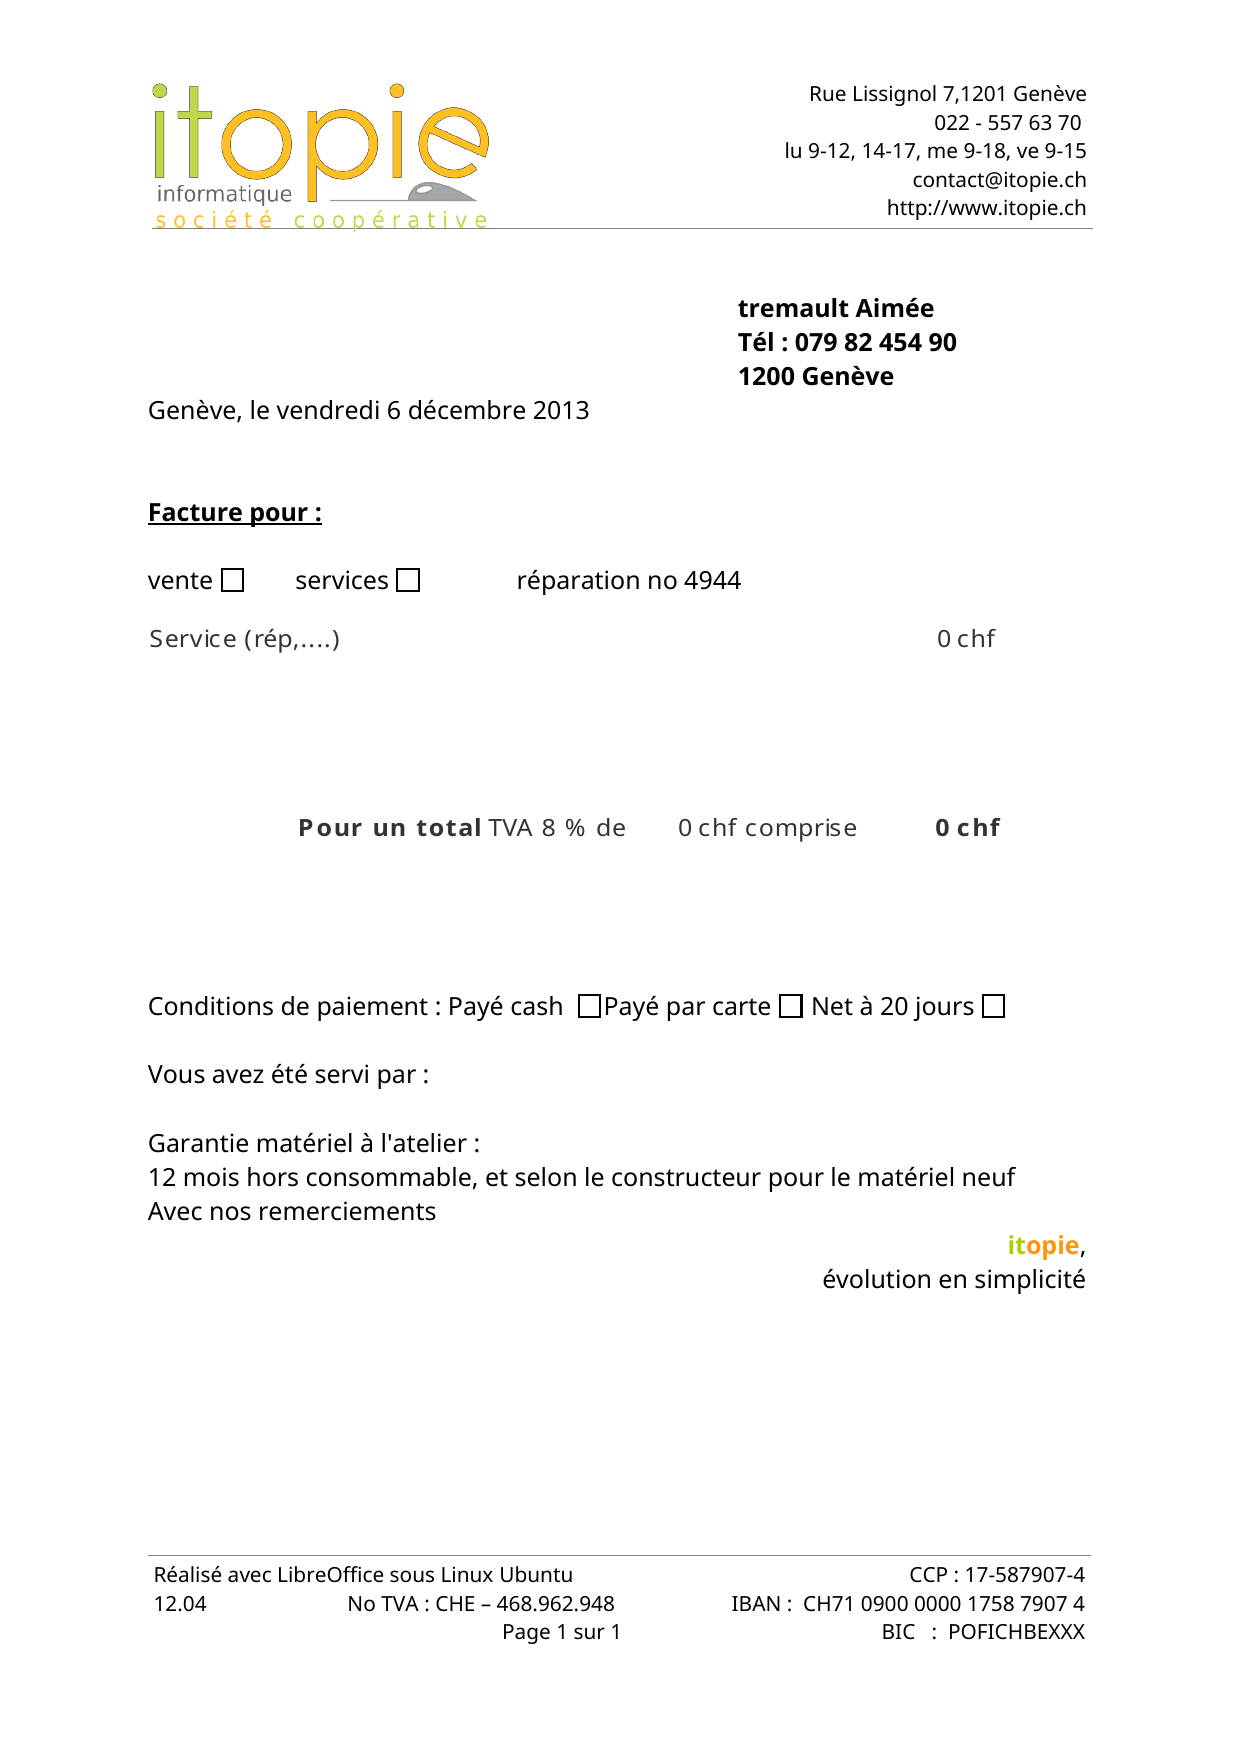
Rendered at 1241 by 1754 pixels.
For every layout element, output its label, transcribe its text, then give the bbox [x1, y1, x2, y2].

text évolution en simplicité [148, 1262, 1093, 1296]
text Vous avez été servi par : [148, 1057, 1093, 1091]
picture [138, 72, 500, 244]
text itopie, [148, 1227, 1093, 1262]
text tremault Aimée [148, 290, 1093, 324]
text Tél : 079 82 454 90 [148, 324, 1093, 358]
text 12 mois hors consommable, et selon le constructeur pour le matériel neuf [148, 1159, 1093, 1193]
text Conditions de paiement : Payé cash Payé par carte Net à 20 jours [148, 989, 1093, 1023]
text Facture pour : [148, 495, 1093, 529]
text Genève, le vendredi 6 décembre 2013 [148, 392, 1093, 427]
text 1200 Genève [148, 358, 1093, 392]
text Avec nos remerciements [148, 1193, 1093, 1227]
text Garantie matériel à l'atelier : [148, 1125, 1093, 1159]
text vente services réparation no 4944 [148, 563, 1093, 597]
